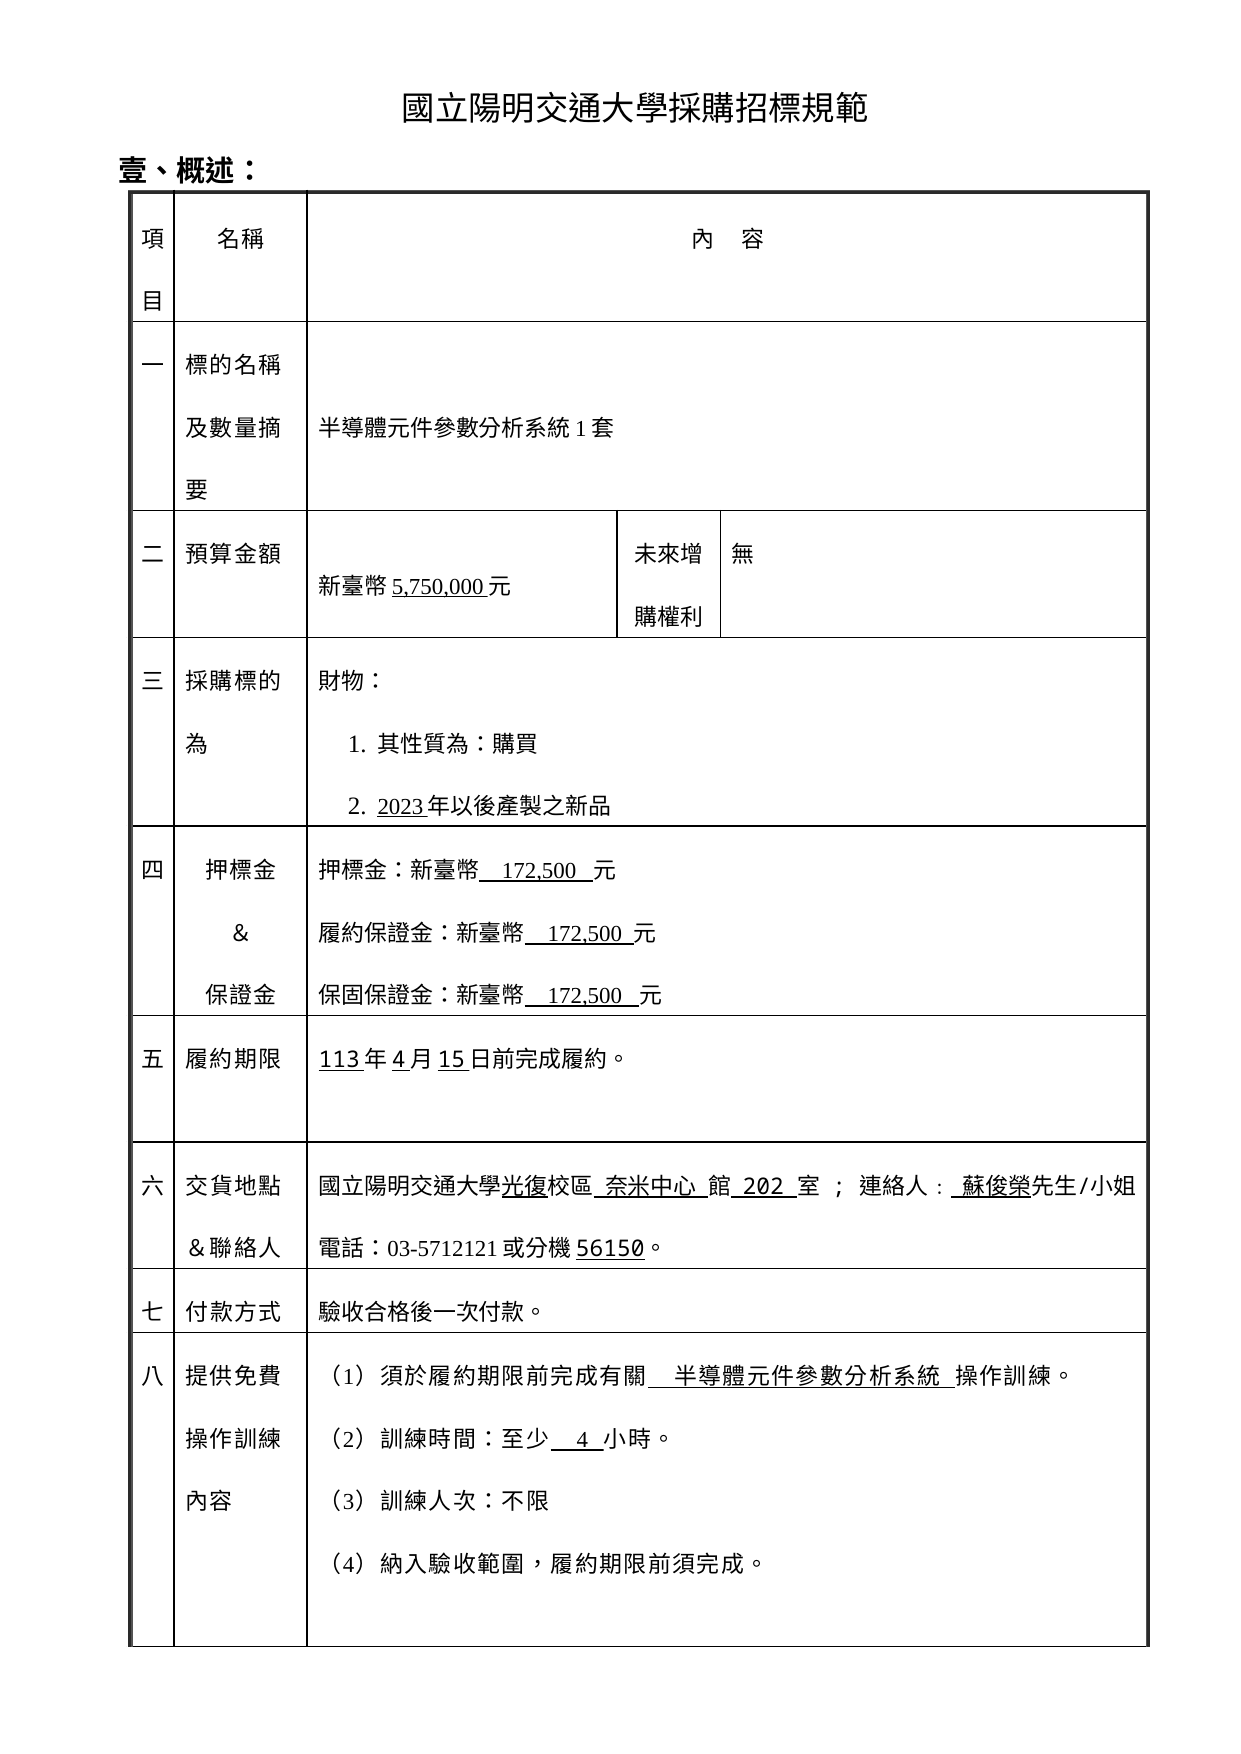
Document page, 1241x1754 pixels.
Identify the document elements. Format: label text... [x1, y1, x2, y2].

table_header 名稱 [175, 196, 306, 321]
table_cell 新臺幣5,750,000元 [308, 511, 616, 636]
table_cell 113年4月15日前完成履約。 [308, 1016, 1146, 1141]
table_cell 預算金額 [175, 511, 306, 636]
table_cell 未來增購權利 [618, 511, 720, 636]
text 國立陽明交通大學採購招標規範 [118, 64, 1152, 127]
table_cell 七 [133, 1269, 173, 1332]
table_cell 財物： 其性質為：購買 2023年以後產製之新品 [308, 638, 1146, 825]
text 壹、概述： [118, 127, 1152, 189]
table_cell 押標金 ＆ 保證金 [175, 827, 306, 1014]
table_cell 八 [133, 1333, 173, 1646]
table_cell 無 [721, 511, 1146, 636]
table_cell 半導體元件參數分析系統1套 [308, 322, 1146, 510]
table_cell 四 [133, 827, 173, 1014]
table_cell 採購標的為 [175, 638, 306, 825]
table_cell 標的名稱及數量摘要 [175, 322, 306, 510]
table_cell 二 [133, 511, 173, 636]
table_cell 國立陽明交通大學光復校區 奈米中心 館 202 室 ; 連絡人﹕ 蘇俊榮先生/小姐 電話：03-5712121或分機56150。 [308, 1143, 1146, 1268]
table_cell 一 [133, 322, 173, 510]
table_cell 履約期限 [175, 1016, 306, 1141]
table_cell 三 [133, 638, 173, 825]
table_cell 提供免費操作訓練內容 [175, 1333, 306, 1646]
table_header 項目 [133, 196, 173, 321]
table_cell 交貨地點＆聯絡人 [175, 1143, 306, 1268]
table_cell （1）須於履約期限前完成有關 半導體元件參數分析系統 操作訓練。 （2）訓練時間：至少 4 小時。 （3）訓練人次：不限 （4）納入驗收範圍，履約期限前須完成。 [308, 1333, 1146, 1646]
table_cell 六 [133, 1143, 173, 1268]
table_cell 驗收合格後一次付款。 [308, 1269, 1146, 1332]
table_cell 付款方式 [175, 1269, 306, 1332]
table_cell 押標金：新臺幣 172,500 元 履約保證金：新臺幣 172,500 元 保固保證金：新臺幣 172,500 元 [308, 827, 1146, 1014]
table_cell 五 [133, 1016, 173, 1141]
table_header 內 容 [308, 196, 1146, 321]
